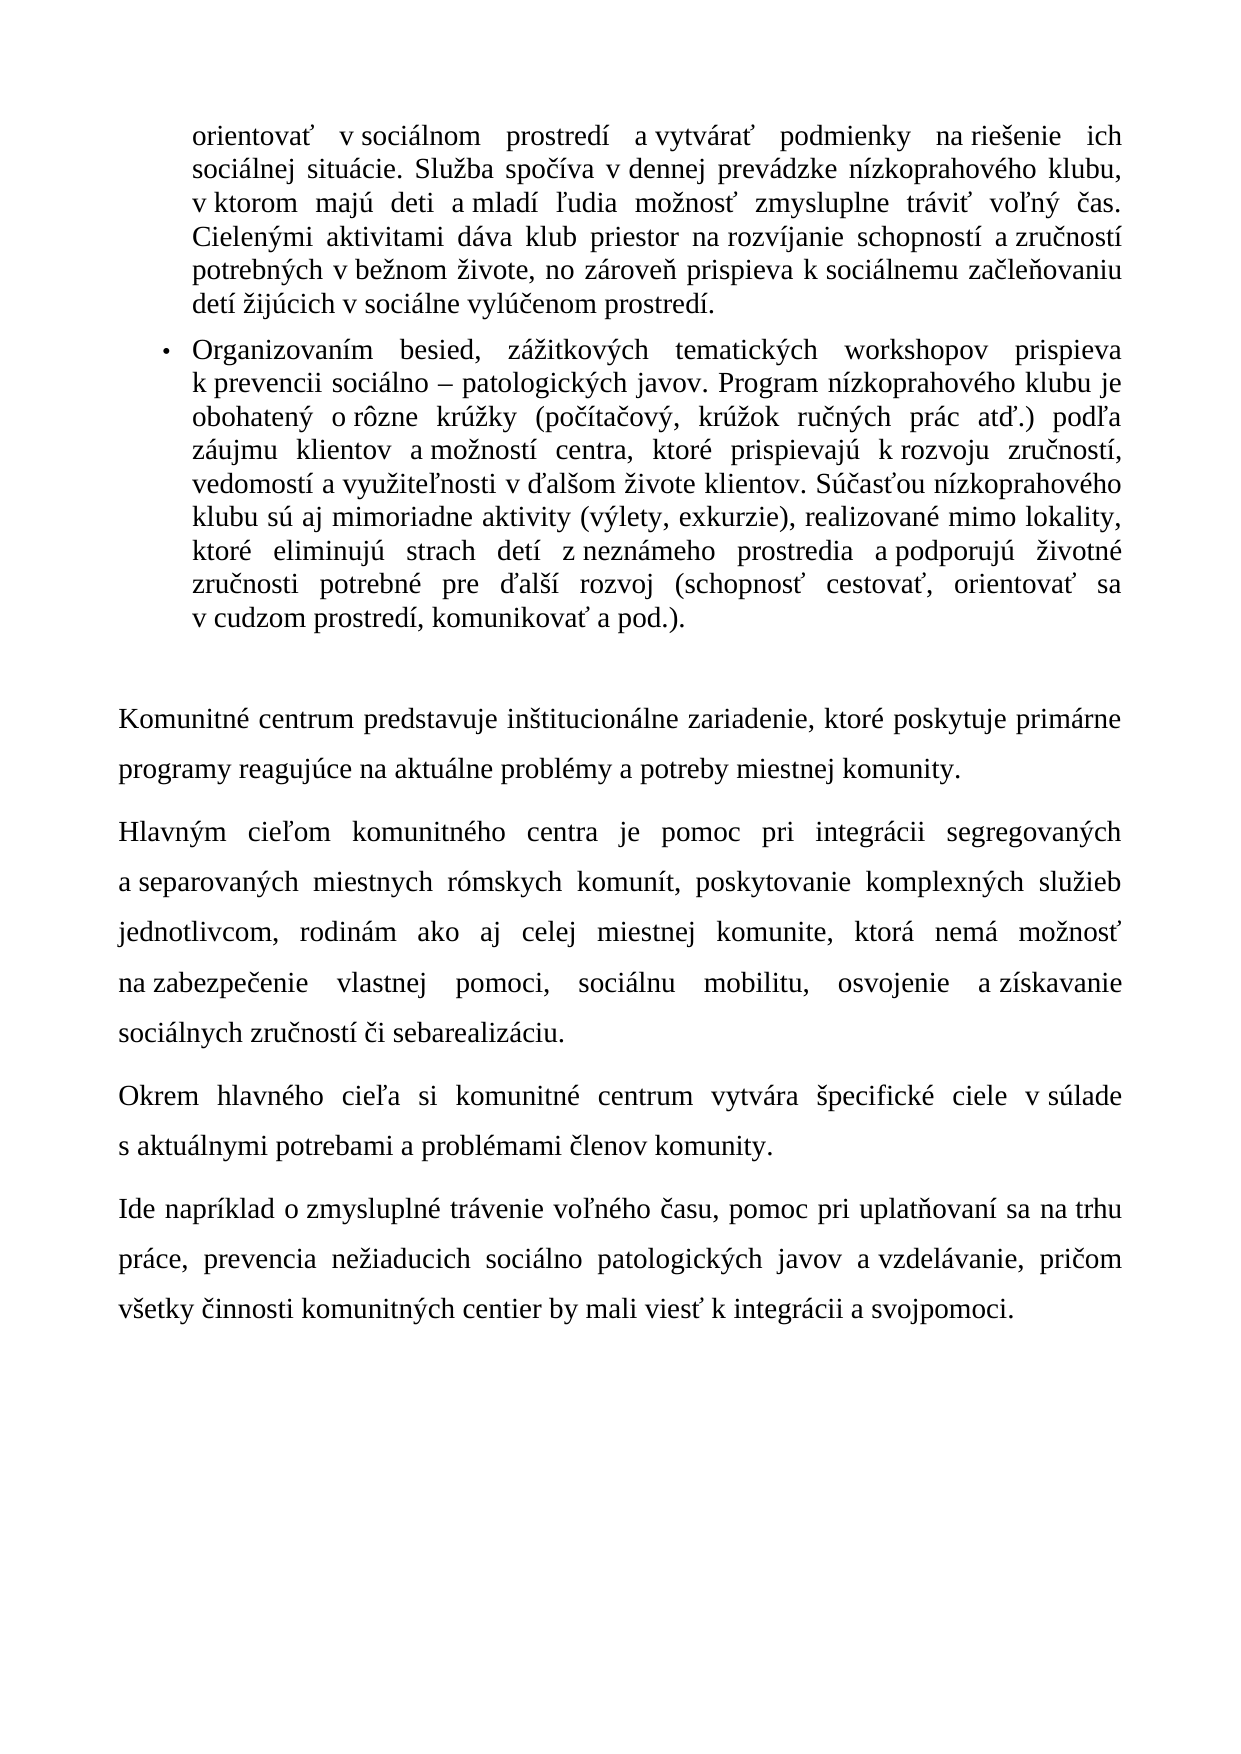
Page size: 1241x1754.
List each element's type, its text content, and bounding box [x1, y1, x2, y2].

text Komunitné centrum predstavuje inštitucionálne zariadenie, ktoré poskytuje primárne programy reagujúce na aktuálne problémy a potreby miestnej komunity. [118, 701, 1122, 784]
text Okrem hlavného cieľa si komunitné centrum vytvára špecifické ciele v súlade s aktuálnymi potrebami a problémami členov komunity. [118, 1078, 1122, 1162]
text Hlavným cieľom komunitného centra je pomoc pri integrácii segregovaných a separovaných miestnych rómskych komunít, poskytovanie komplexných služieb jednotlivcom, rodinám ako aj celej miestnej komunite, ktorá nemá možnosť na zabezpečenie vlastnej pomoci, sociálnu mobilitu, osvojenie a získavanie sociálnych zručností či sebarealizáciu. [118, 814, 1122, 1049]
list orientovať v sociálnom prostredí a vytvárať podmienky na riešenie ich sociálnej situácie. Služba spočíva v dennej prevádzke nízkoprahového klubu, v ktorom majú deti a mladí ľudia možnosť zmysluplne tráviť voľný čas. Cielenými aktivitami dáva klub priestor na rozvíjanie schopností a zručností potrebných v bežnom živote, no zároveň prispieva k sociálnemu začleňovaniu detí žijúcich v sociálne vylúčenom prostredí. [162, 118, 1122, 319]
text Ide napríklad o zmysluplné trávenie voľného času, pomoc pri uplatňovaní sa na trhu práce, prevencia nežiaducich sociálno patologických javov a vzdelávanie, pričom všetky činnosti komunitných centier by mali viesť k integrácii a svojpomoci. [118, 1191, 1122, 1325]
list Organizovaním besied, zážitkových tematických workshopov prispieva k prevencii sociálno – patologických javov. Program nízkoprahového klubu je obohatený o rôzne krúžky (počítačový, krúžok ručných prác atď.) podľa záujmu klientov a možností centra, ktoré prispievajú k rozvoju zručností, vedomostí a využiteľnosti v ďalšom živote klientov. Súčasťou nízkoprahového klubu sú aj mimoriadne aktivity (výlety, exkurzie), realizované mimo lokality, ktoré eliminujú strach detí z neznámeho prostredia a podporujú životné zručnosti potrebné pre ďalší rozvoj (schopnosť cestovať, orientovať sa v cudzom prostredí, komunikovať a pod.). [162, 332, 1122, 634]
